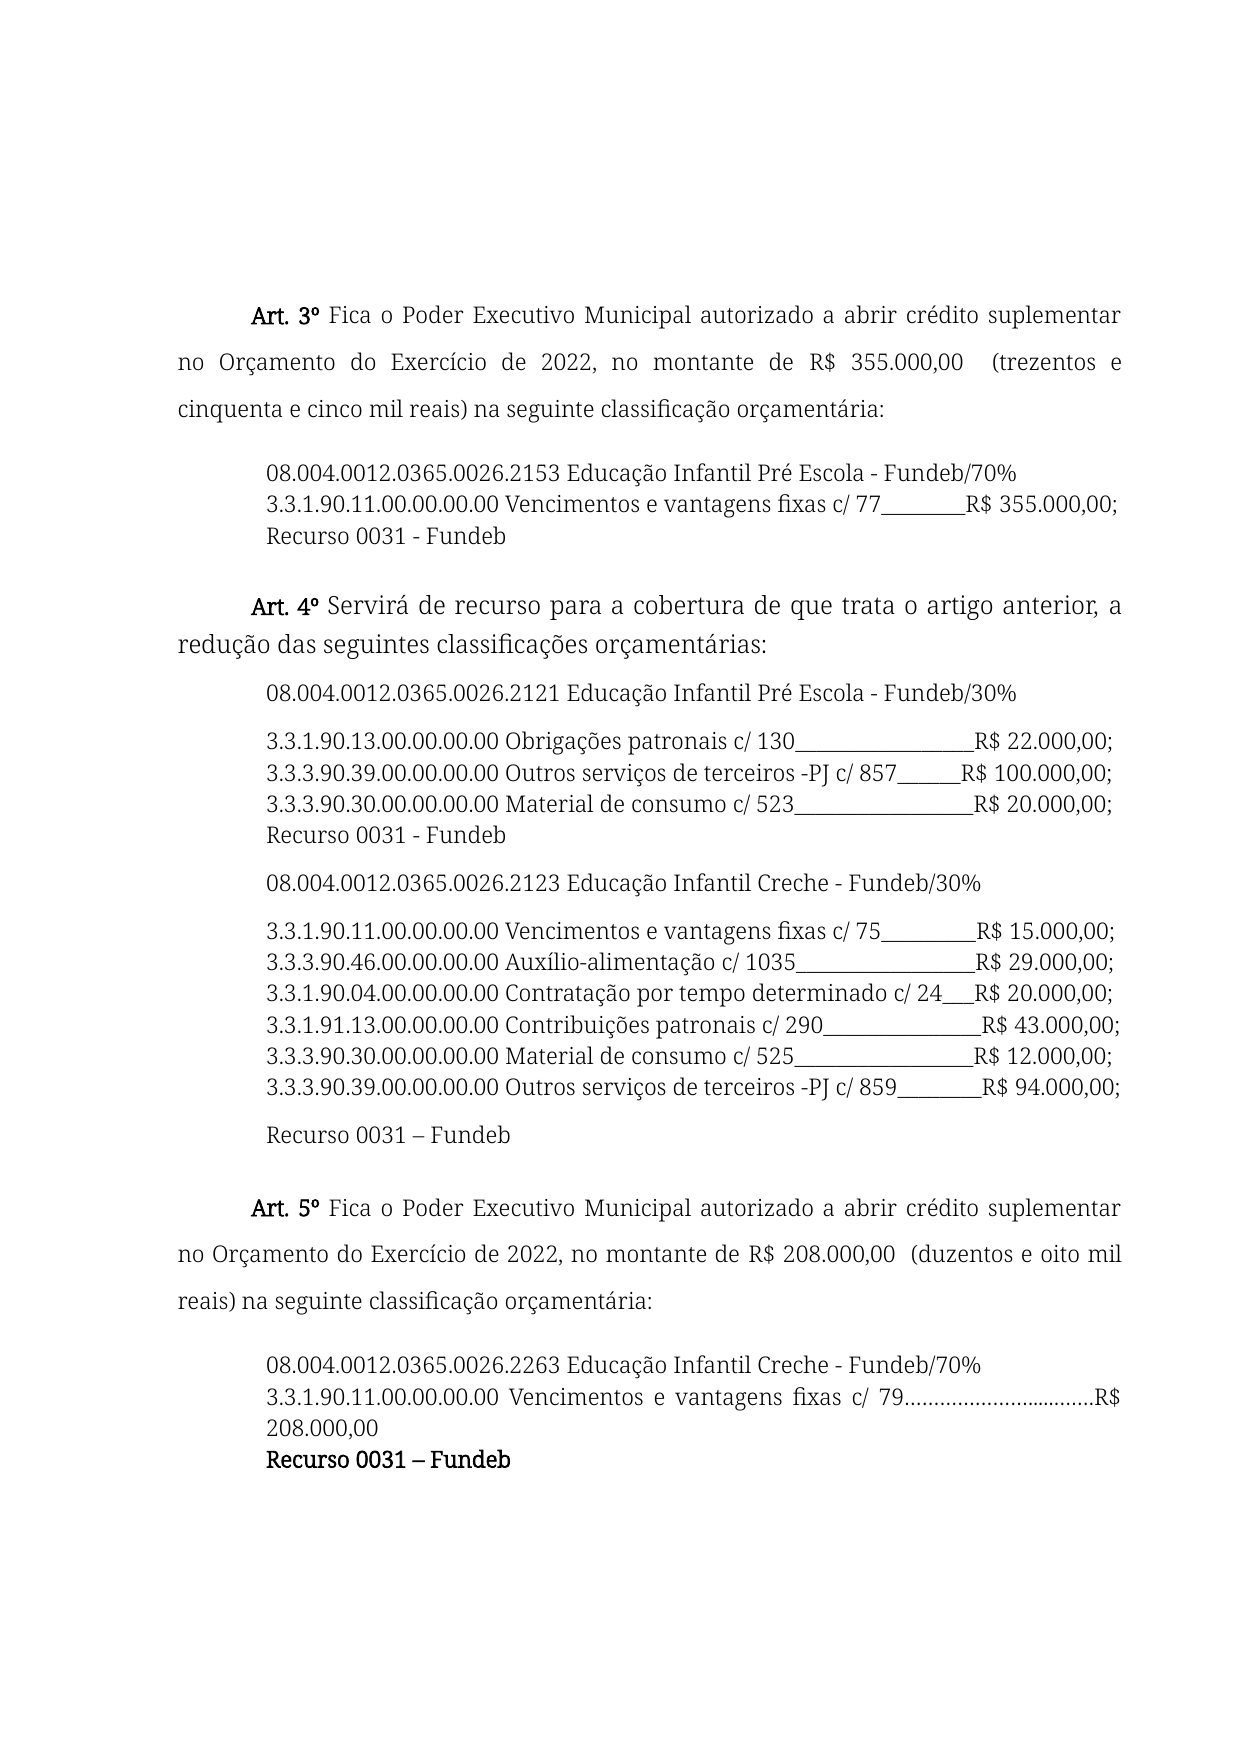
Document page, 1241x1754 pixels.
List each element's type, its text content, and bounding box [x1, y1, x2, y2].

text 3.3.1.90.04.00.00.00.00 Contratação por tempo determinado c/ 24___R$ 20.000,00; [266, 977, 1122, 1008]
text 3.3.1.90.11.00.00.00.00 Vencimentos e vantagens fixas c/ 79………………….....…….R$ 208.000,00 [266, 1380, 1122, 1443]
text 08.004.0012.0365.0026.2153 Educação Infantil Pré Escola - Fundeb/70% [266, 457, 1122, 488]
text Recurso 0031 – Fundeb [266, 1119, 1122, 1150]
text Recurso 0031 – Fundeb [266, 1443, 1122, 1474]
text Art. 3º Fica o Poder Executivo Municipal autorizado a abrir crédito suplementar no Orçamento do Exercício de 2022, no montante de R$ 355.000,00 (trezentos e cinquenta e cinco mil reais) na seguinte classificação orçamentária: [177, 299, 1122, 424]
text Recurso 0031 - Fundeb [266, 519, 1122, 551]
text Art. 4º Servirá de recurso para a cobertura de que trata o artigo anterior, a redução das seguintes classificações orçamentárias: [177, 588, 1122, 661]
text 08.004.0012.0365.0026.2263 Educação Infantil Creche - Fundeb/70% [266, 1349, 1122, 1380]
text 3.3.1.90.11.00.00.00.00 Vencimentos e vantagens fixas c/ 75_________R$ 15.000,00; [266, 915, 1122, 946]
text 3.3.3.90.39.00.00.00.00 Outros serviços de terceiros -PJ c/ 857______R$ 100.000,00; [266, 756, 1122, 788]
text Recurso 0031 - Fundeb [266, 819, 1122, 850]
text 08.004.0012.0365.0026.2123 Educação Infantil Creche - Fundeb/30% [266, 867, 1122, 898]
text 3.3.3.90.30.00.00.00.00 Material de consumo c/ 523_________________R$ 20.000,00; [266, 788, 1122, 819]
text 3.3.1.90.13.00.00.00.00 Obrigações patronais c/ 130_________________R$ 22.000,00; [266, 725, 1122, 756]
text 08.004.0012.0365.0026.2121 Educação Infantil Pré Escola - Fundeb/30% [266, 677, 1122, 708]
text 3.3.1.90.11.00.00.00.00 Vencimentos e vantagens fixas c/ 77________R$ 355.000,00; [266, 488, 1122, 519]
text 3.3.3.90.46.00.00.00.00 Auxílio-alimentação c/ 1035_________________R$ 29.000,00; [266, 946, 1122, 977]
text Art. 5º Fica o Poder Executivo Municipal autorizado a abrir crédito suplementar no Orçamento do Exercício de 2022, no montante de R$ 208.000,00 (duzentos e oito mil reais) na seguinte classificação orçamentária: [177, 1191, 1122, 1316]
text 3.3.1.91.13.00.00.00.00 Contribuições patronais c/ 290_______________R$ 43.000,00; [266, 1008, 1122, 1040]
text 3.3.3.90.39.00.00.00.00 Outros serviços de terceiros -PJ c/ 859________R$ 94.000,00; [266, 1071, 1122, 1102]
text 3.3.3.90.30.00.00.00.00 Material de consumo c/ 525_________________R$ 12.000,00; [266, 1040, 1122, 1071]
